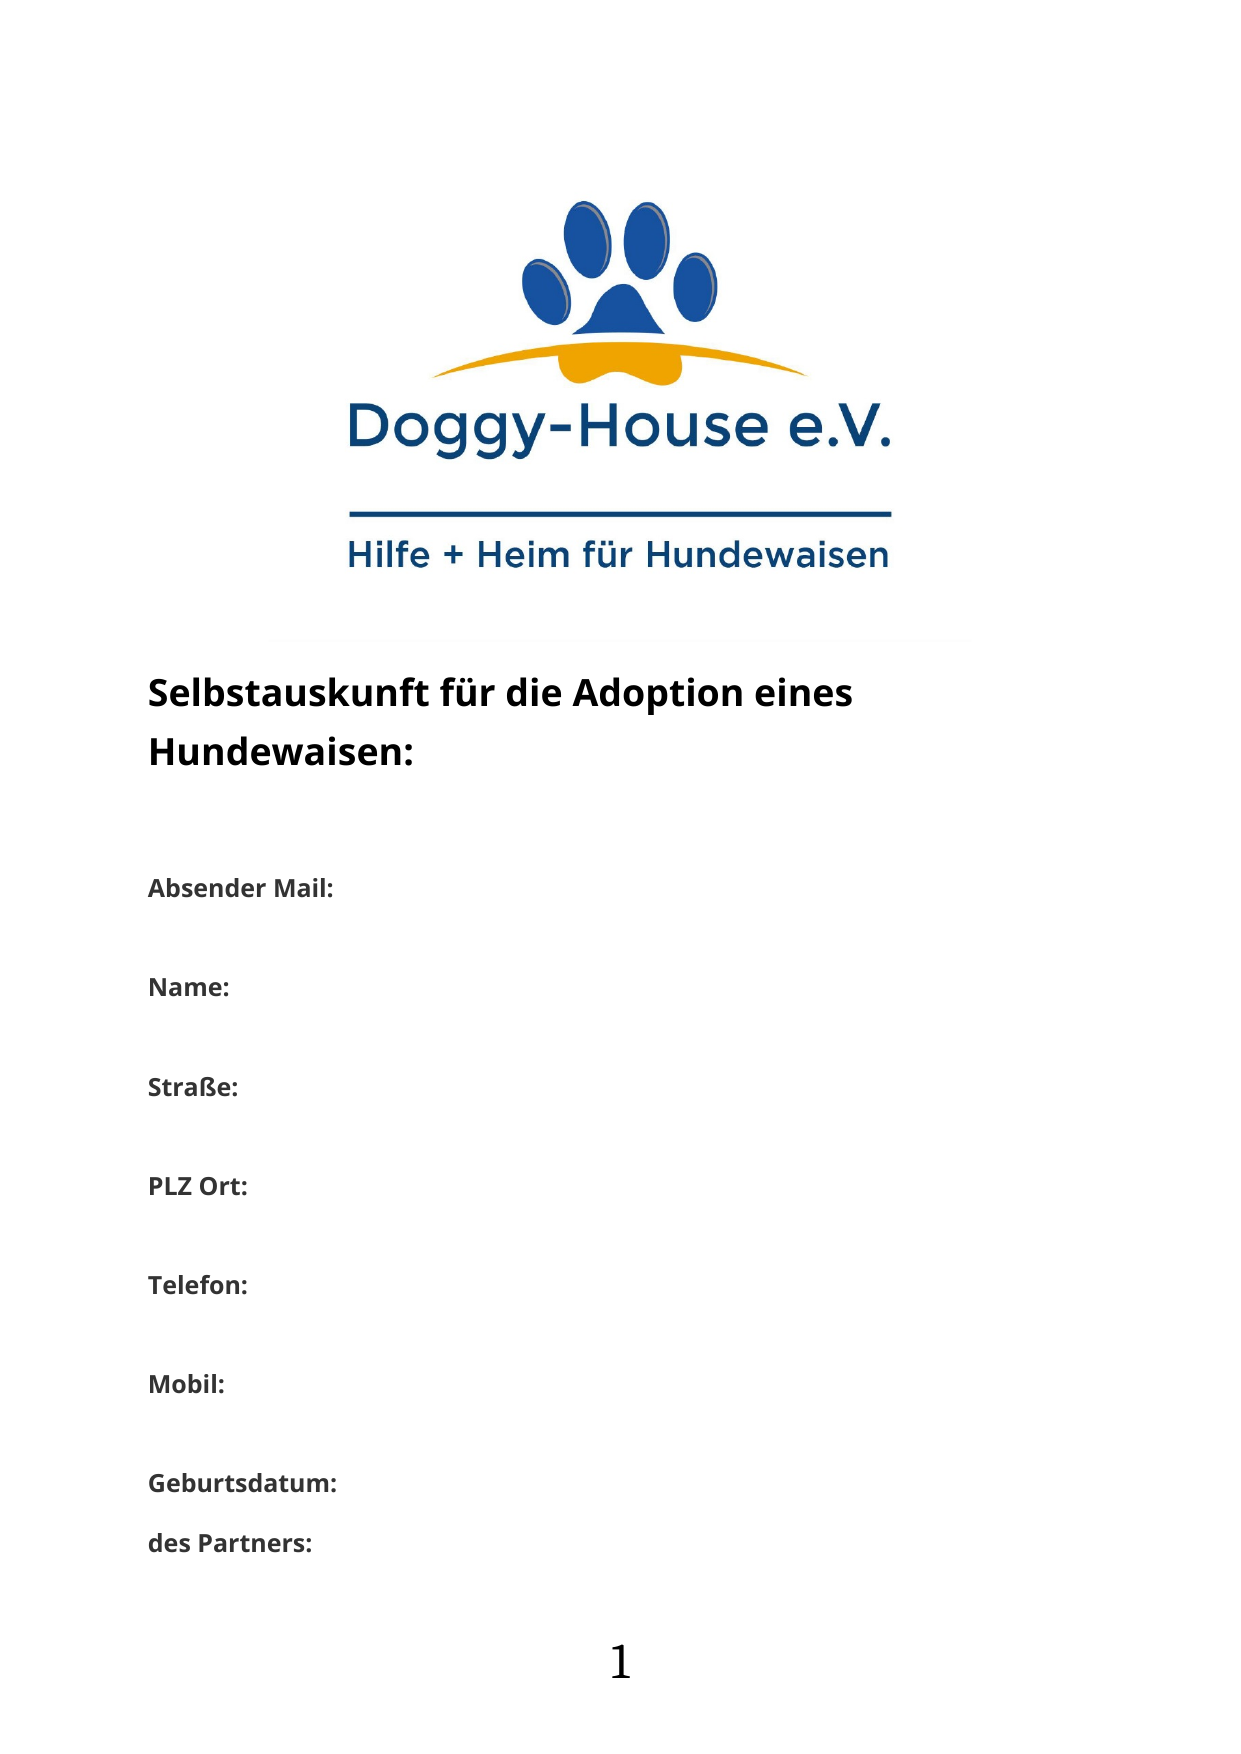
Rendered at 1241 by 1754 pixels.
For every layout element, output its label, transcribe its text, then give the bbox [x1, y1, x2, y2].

text Telefon: [148, 1228, 1093, 1302]
text Name: [148, 931, 1093, 1004]
text Selbstauskunft für die Adoption eines Hundewaisen: [148, 666, 1093, 776]
text Mobil: [148, 1328, 1093, 1401]
text Geburtsdatum: [148, 1427, 1093, 1500]
text des Partners: [148, 1526, 1093, 1560]
text Absender Mail: [148, 871, 1093, 905]
text PLZ Ort: [148, 1129, 1093, 1202]
text Straße: [148, 1030, 1093, 1103]
